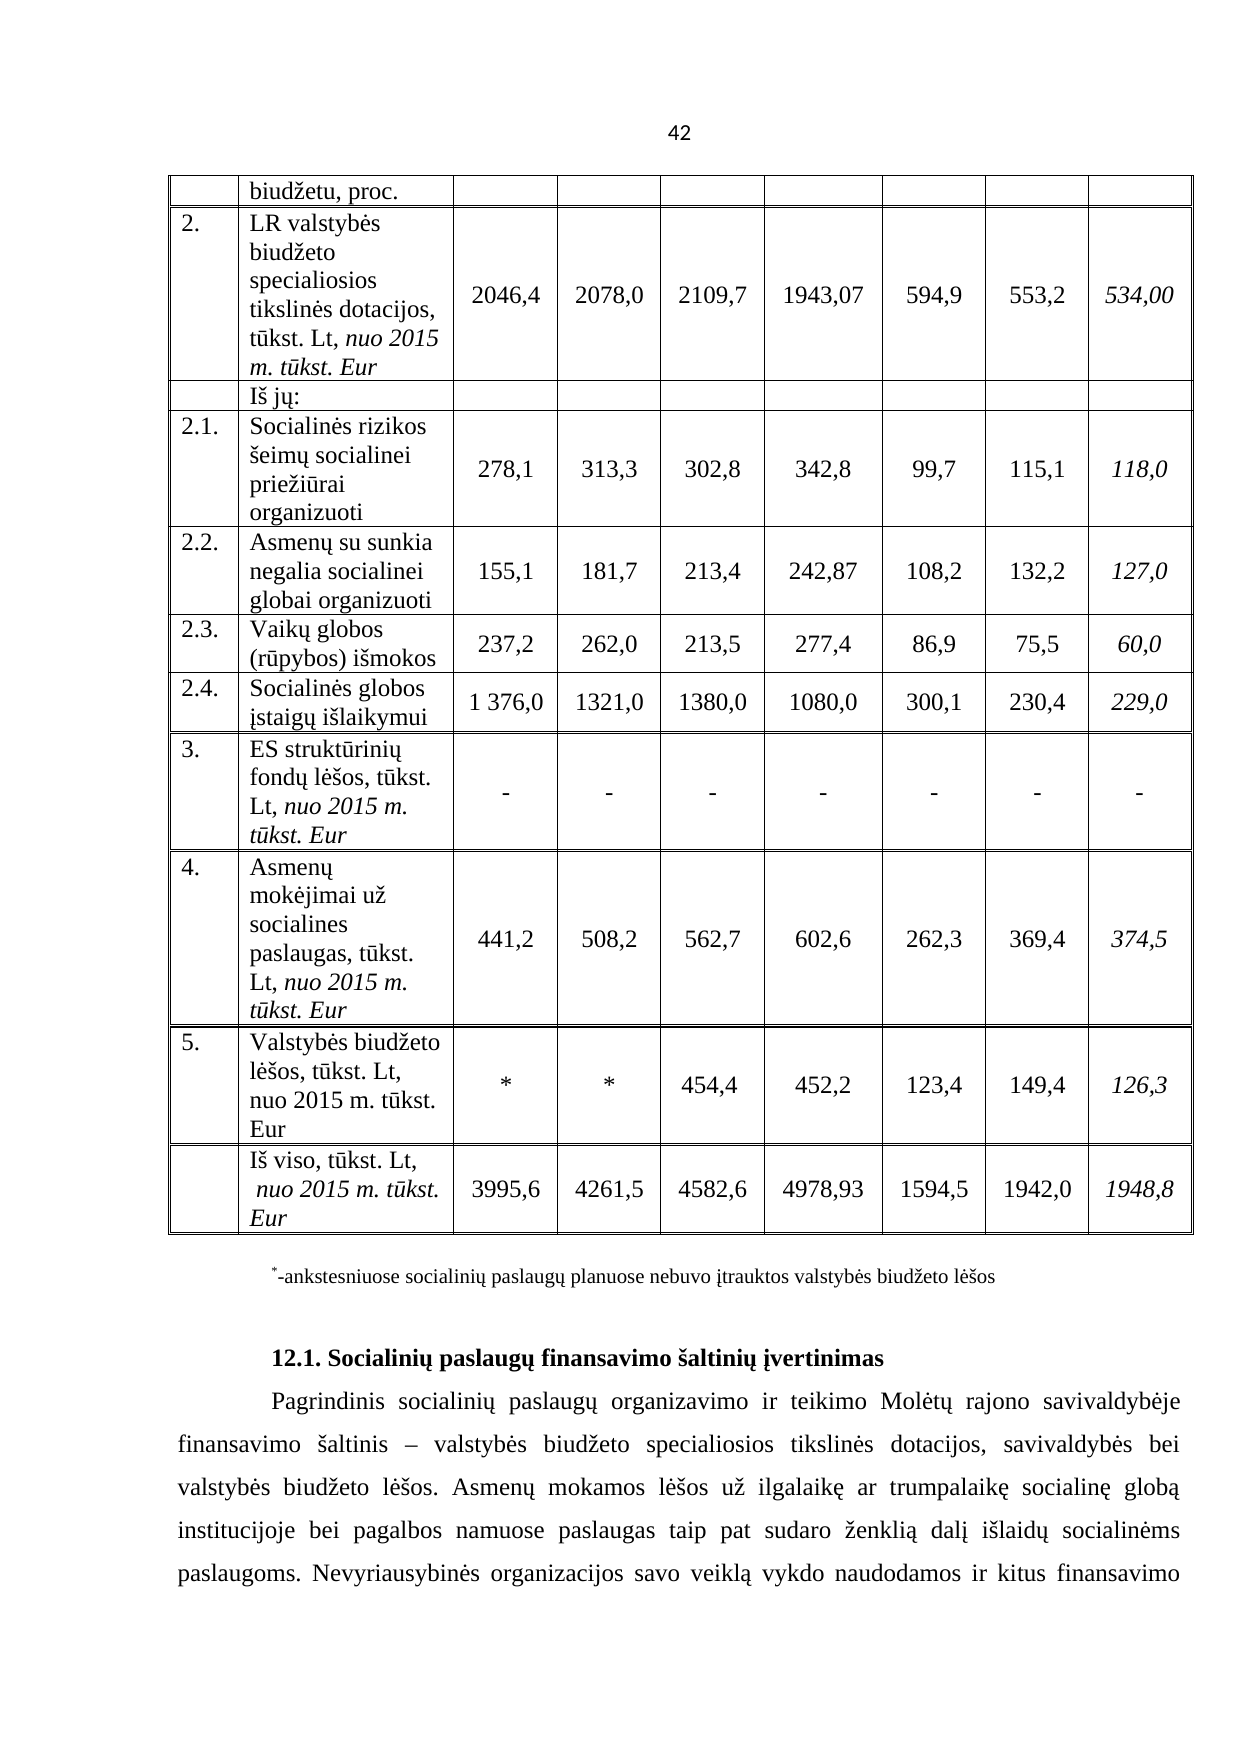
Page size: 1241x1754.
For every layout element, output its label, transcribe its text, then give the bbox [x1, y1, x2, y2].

table_cell 4. [171, 852, 238, 1024]
table_cell [558, 176, 660, 205]
table_cell 300,1 [883, 673, 985, 731]
table_cell [661, 176, 764, 205]
table_cell 441,2 [454, 852, 557, 1024]
table_cell 2109,7 [661, 208, 764, 380]
table_cell 1942,0 [986, 1146, 1088, 1232]
table_cell Valstybės biudžeto lėšos, tūkst. Lt, nuo 2015 m. tūkst. Eur [239, 1028, 453, 1142]
table_cell Socialinės globos įstaigų išlaikymui [239, 673, 453, 731]
table_cell 118,0 [1089, 411, 1191, 526]
table_cell 99,7 [883, 411, 985, 526]
table_cell 86,9 [883, 615, 985, 672]
table_cell 5. [171, 1028, 238, 1142]
table_cell - [661, 734, 764, 849]
table_cell Asmenų su sunkia negalia socialinei globai organizuoti [239, 527, 453, 613]
table_cell 75,5 [986, 615, 1088, 672]
table_cell [454, 381, 557, 410]
table_cell [765, 176, 882, 205]
table_cell 262,0 [558, 615, 660, 672]
table_cell 2.4. [171, 673, 238, 731]
table_cell 2078,0 [558, 208, 660, 380]
table_cell - [558, 734, 660, 849]
table_cell 342,8 [765, 411, 882, 526]
table_cell 2.1. [171, 411, 238, 526]
table_cell Socialinės rizikos šeimų socialinei priežiūrai organizuoti [239, 411, 453, 526]
table_cell 126,3 [1089, 1028, 1191, 1142]
table_cell 3995,6 [454, 1146, 557, 1232]
table_cell 369,4 [986, 852, 1088, 1024]
table_cell 2.2. [171, 527, 238, 613]
table_cell 508,2 [558, 852, 660, 1024]
table_cell ES struktūrinių fondų lėšos, tūkst. Lt, nuo 2015 m. tūkst. Eur [239, 734, 453, 849]
table_cell 127,0 [1089, 527, 1191, 613]
table_cell [1089, 176, 1191, 205]
table_cell 4582,6 [661, 1146, 764, 1232]
table_cell 60,0 [1089, 615, 1191, 672]
table_cell [986, 176, 1088, 205]
table_cell 553,2 [986, 208, 1088, 380]
table_cell - [765, 734, 882, 849]
table_cell 277,4 [765, 615, 882, 672]
table_cell 237,2 [454, 615, 557, 672]
table_cell 181,7 [558, 527, 660, 613]
table_cell 1 376,0 [454, 673, 557, 731]
table_cell 115,1 [986, 411, 1088, 526]
table_cell biudžetu, proc. [239, 176, 453, 205]
table_cell 1380,0 [661, 673, 764, 731]
table_cell 1943,07 [765, 208, 882, 380]
table_cell 230,4 [986, 673, 1088, 731]
table_cell 278,1 [454, 411, 557, 526]
table_cell 2. [171, 208, 238, 380]
table_cell 213,4 [661, 527, 764, 613]
table_cell - [986, 734, 1088, 849]
table_cell 594,9 [883, 208, 985, 380]
table_cell [558, 381, 660, 410]
table_cell 262,3 [883, 852, 985, 1024]
table_cell LR valstybės biudžeto specialiosios tikslinės dotacijos, tūkst. Lt, nuo 2015 m. tūkst. Eur [239, 208, 453, 380]
table_cell 132,2 [986, 527, 1088, 613]
table_cell * [454, 1028, 557, 1142]
table_cell 213,5 [661, 615, 764, 672]
table_cell 452,2 [765, 1028, 882, 1142]
table_cell 108,2 [883, 527, 985, 613]
table_cell - [454, 734, 557, 849]
table_cell 3. [171, 734, 238, 849]
table_cell 1321,0 [558, 673, 660, 731]
table_cell Asmenų mokėjimai už socialines paslaugas, tūkst. Lt, nuo 2015 m. tūkst. Eur [239, 852, 453, 1024]
table_cell 2046,4 [454, 208, 557, 380]
table_cell 1594,5 [883, 1146, 985, 1232]
table_cell 302,8 [661, 411, 764, 526]
text 12.1. Socialinių paslaugų finansavimo šaltinių įvertinimas [271, 1343, 1181, 1372]
table_cell 374,5 [1089, 852, 1191, 1024]
table_cell [883, 176, 985, 205]
table_cell [986, 381, 1088, 410]
table_cell [454, 176, 557, 205]
table_cell [661, 381, 764, 410]
table_cell - [1089, 734, 1191, 849]
table_cell [883, 381, 985, 410]
table_cell 2.3. [171, 615, 238, 672]
table_cell [171, 381, 238, 410]
table_cell 1080,0 [765, 673, 882, 731]
table_cell 534,00 [1089, 208, 1191, 380]
table_cell Iš viso, tūkst. Lt, nuo 2015 m. tūkst. Eur [239, 1146, 453, 1232]
table_cell 602,6 [765, 852, 882, 1024]
table_cell 562,7 [661, 852, 764, 1024]
table_cell 242,87 [765, 527, 882, 613]
table_cell 155,1 [454, 527, 557, 613]
text Pagrindinis socialinių paslaugų organizavimo ir teikimo Molėtų rajono savivaldybėje finansavimo šaltinis – valstybės biudžeto specialiosios tikslinės dotacijos, savivaldybės bei valstybės biudžeto lėšos. Asmenų mokamos lėšos už ilgalaikę ar trumpalaikę socialinę globą institucijoje bei pagalbos namuose paslaugas taip pat sudaro ženklią dalį išlaidų socialinėms paslaugoms. Nevyriausybinės organizacijos savo veiklą vykdo naudodamos ir kitus finansavimo [177, 1386, 1181, 1587]
table_cell * [558, 1028, 660, 1142]
table_cell 4978,93 [765, 1146, 882, 1232]
table_cell [765, 381, 882, 410]
table_cell 4261,5 [558, 1146, 660, 1232]
table_cell Vaikų globos (rūpybos) išmokos [239, 615, 453, 672]
table_cell 229,0 [1089, 673, 1191, 731]
table_cell - [883, 734, 985, 849]
table_cell [1089, 381, 1191, 410]
table_cell 313,3 [558, 411, 660, 526]
table_cell 1948,8 [1089, 1146, 1191, 1232]
table_cell 149,4 [986, 1028, 1088, 1142]
table_cell 123,4 [883, 1028, 985, 1142]
table_cell 454,4 [661, 1028, 764, 1142]
text *-ankstesniuose socialinių paslaugų planuose nebuvo įtrauktos valstybės biudžeto lėšos [177, 1264, 1181, 1288]
table_cell Iš jų: [239, 381, 453, 410]
table_cell [171, 1146, 238, 1232]
table_cell [171, 176, 238, 205]
